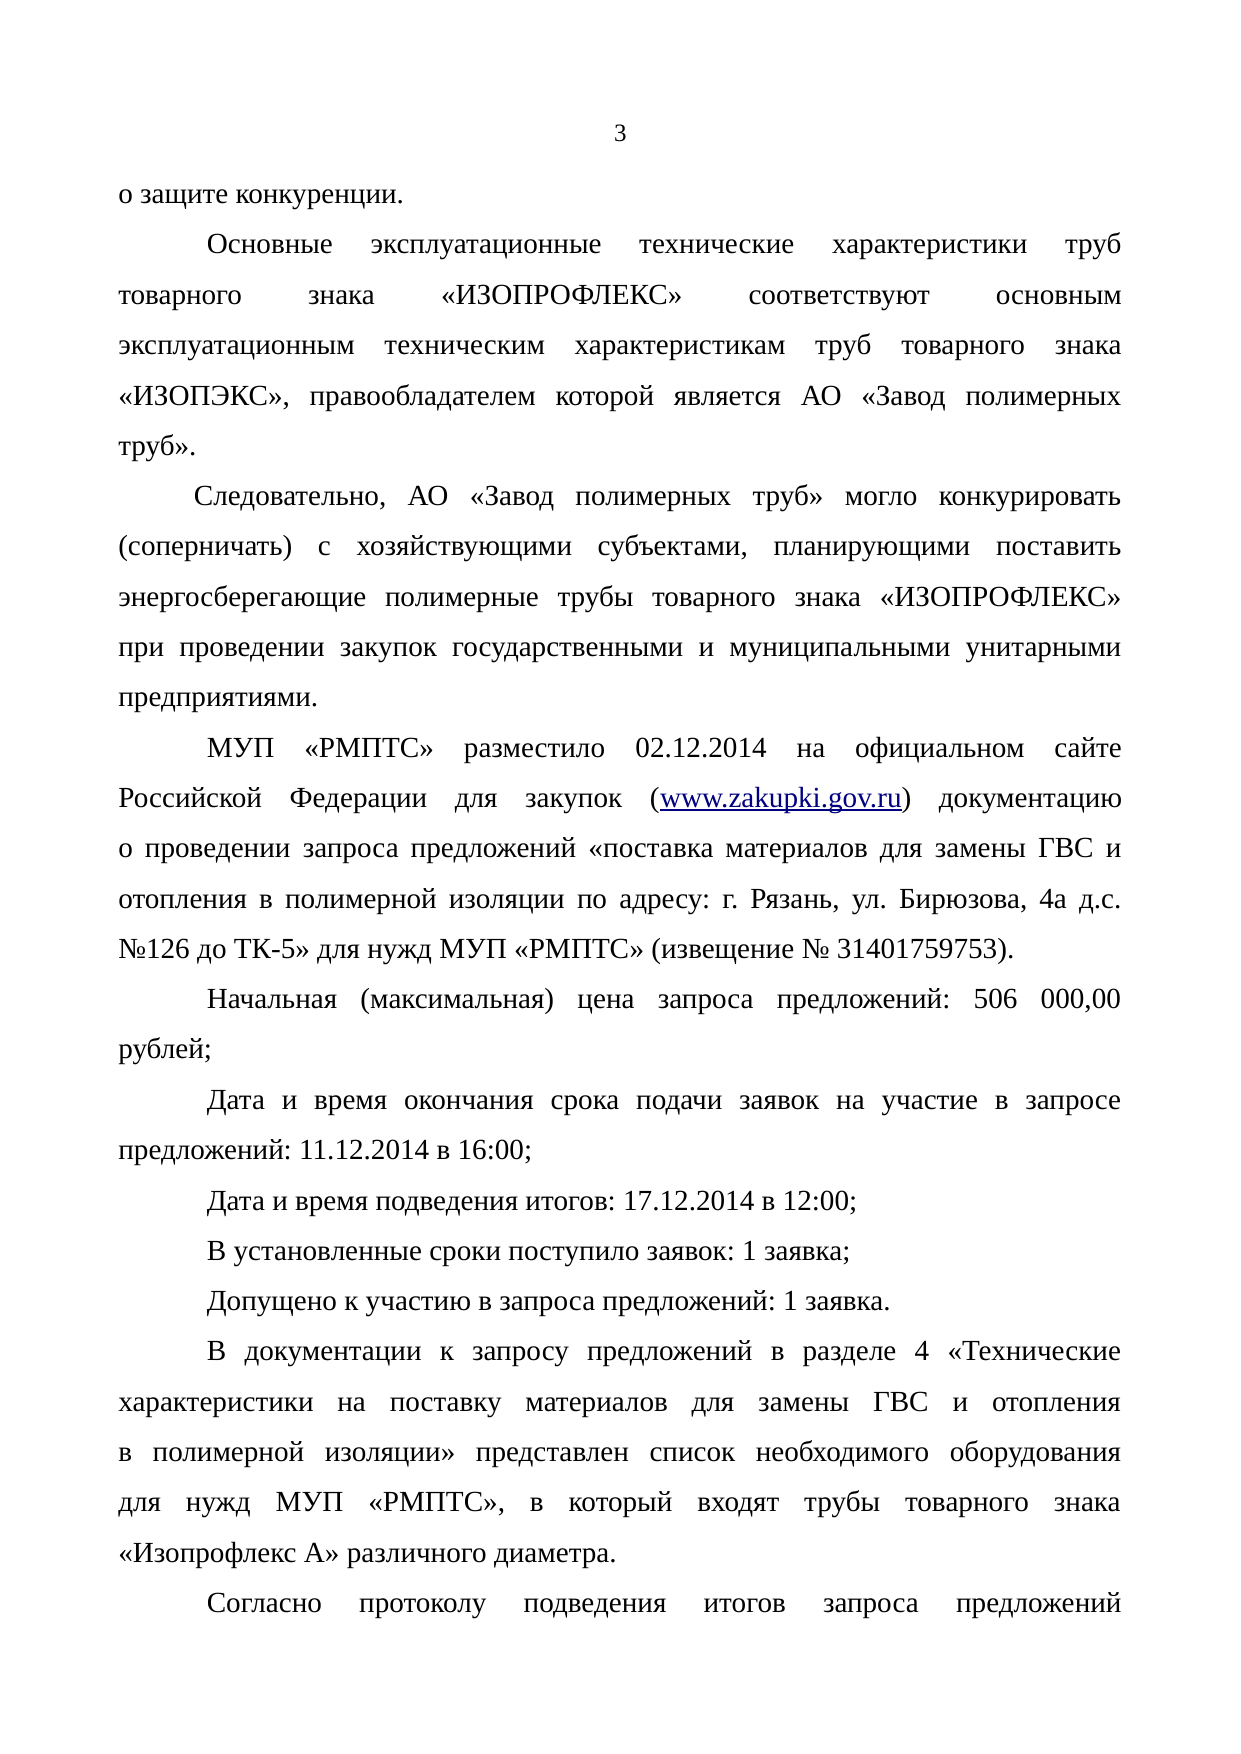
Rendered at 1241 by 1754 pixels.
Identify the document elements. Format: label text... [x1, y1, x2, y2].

text Допущено к участию в запроса предложений: 1 заявка. [118, 1283, 1122, 1317]
text Основные эксплуатационные технические характеристики труб товарного знака «ИЗОПРОФЛЕКС» соответствуют основным эксплуатационным техническим характеристикам труб товарного знака «ИЗОПЭКС», правообладателем которой является АО «Завод полимерных труб». [118, 227, 1122, 461]
text Дата и время окончания срока подачи заявок на участие в запросе предложений: 11.12.2014 в 16:00; [118, 1082, 1122, 1166]
text МУП «РМПТС» разместило 02.12.2014 на официальном сайте Российской Федерации для закупок (www.zakupki.gov.ru) документацию о проведении запроса предложений «поставка материалов для замены ГВС и отопления в полимерной изоляции по адресу: г. Рязань, ул. Бирюзова, 4а д.с. №126 до ТК-5» для нужд МУП «РМПТС» (извещение № 31401759753). [118, 730, 1122, 964]
text Дата и время подведения итогов: 17.12.2014 в 12:00; [118, 1183, 1122, 1216]
text В установленные сроки поступило заявок: 1 заявка; [118, 1233, 1122, 1266]
text о защите конкуренции. [118, 176, 1122, 210]
text Следовательно, АО «Завод полимерных труб» могло конкурировать (соперничать) с хозяйствующими субъектами, планирующими поставить энергосберегающие полимерные трубы товарного знака «ИЗОПРОФЛЕКС» при проведении закупок государственными и муниципальными унитарными предприятиями. [118, 478, 1122, 713]
text Согласно протоколу подведения итогов запроса предложений [118, 1585, 1122, 1619]
text Начальная (максимальная) цена запроса предложений: 506 000,00 рублей; [118, 981, 1122, 1065]
text В документации к запросу предложений в разделе 4 «Технические характеристики на поставку материалов для замены ГВС и отопления в полимерной изоляции» представлен список необходимого оборудования для нужд МУП «РМПТС», в который входят трубы товарного знака «Изопрофлекс А» различного диаметра. [118, 1333, 1122, 1568]
